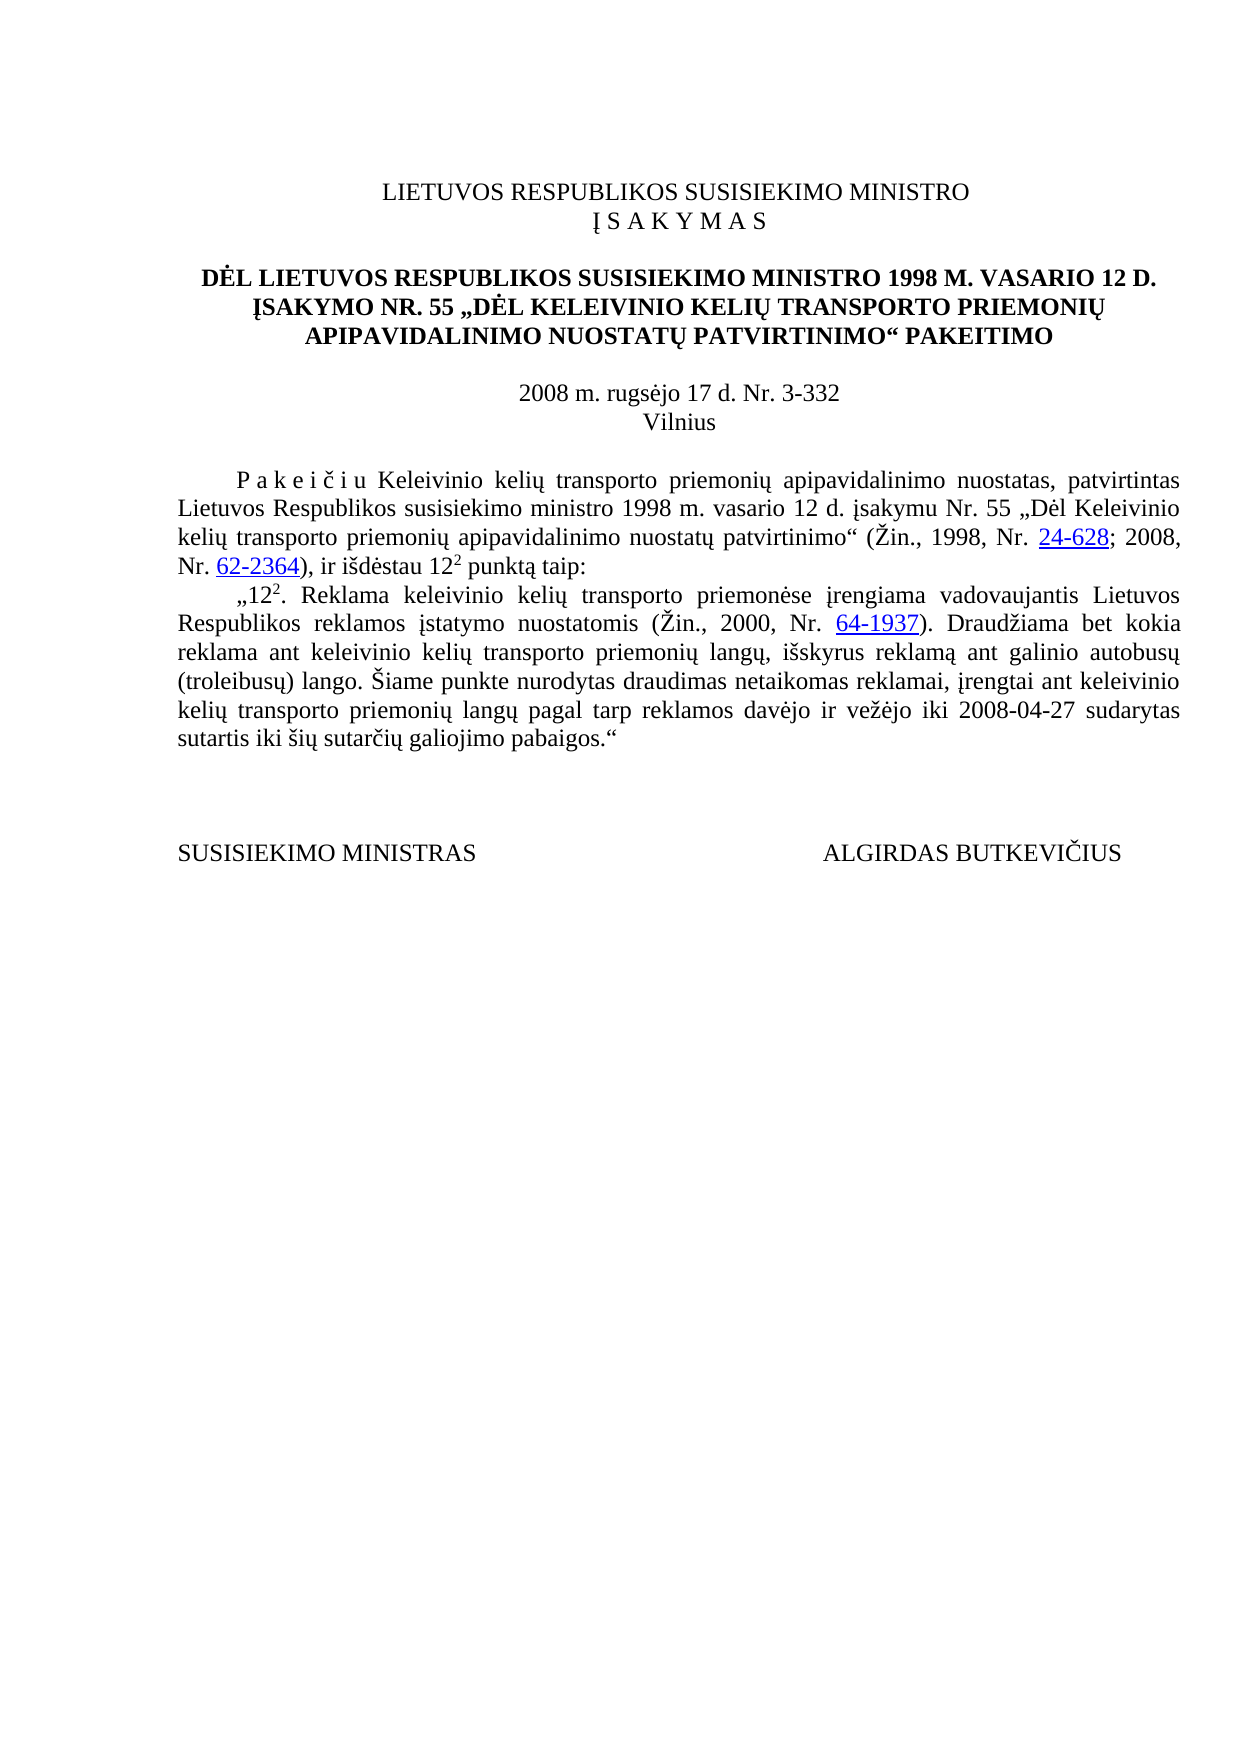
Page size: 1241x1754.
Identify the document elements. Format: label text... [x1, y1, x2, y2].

text „122. Reklama keleivinio kelių transporto priemonėse įrengiama vadovaujantis Lietuvos Respublikos reklamos įstatymo nuostatomis (Žin., 2000, Nr. 64-1937). Draudžiama bet kokia reklama ant keleivinio kelių transporto priemonių langų, išskyrus reklamą ant galinio autobusų (troleibusų) lango. Šiame punkte nurodytas draudimas netaikomas reklamai, įrengtai ant keleivinio kelių transporto priemonių langų pagal tarp reklamos davėjo ir vežėjo iki 2008-04-27 sudarytas sutartis iki šių sutarčių galiojimo pabaigos.“ [177, 580, 1181, 752]
text 2008 m. rugsėjo 17 d. Nr. 3-332 [177, 378, 1181, 407]
text LIETUVOS RESPUBLIKOS SUSISIEKIMO MINISTRO [177, 177, 1181, 206]
text Pakeičiu Keleivinio kelių transporto priemonių apipavidalinimo nuostatas, patvirtintas Lietuvos Respublikos susisiekimo ministro 1998 m. vasario 12 d. įsakymu Nr. 55 „Dėl Keleivinio kelių transporto priemonių apipavidalinimo nuostatų patvirtinimo“ (Žin., 1998, Nr. 24-628; 2008, Nr. 62-2364), ir išdėstau 122 punktą taip: [177, 465, 1181, 580]
text ĮSAKYMAS [177, 206, 1181, 235]
text Vilnius [177, 407, 1181, 436]
text DĖL LIETUVOS RESPUBLIKOS SUSISIEKIMO MINISTRO 1998 M. VASARIO 12 D. ĮSAKYMO NR. 55 „DĖL KELEIVINIO KELIŲ TRANSPORTO PRIEMONIŲ APIPAVIDALINIMO NUOSTATŲ PATVIRTINIMO“ PAKEITIMO [177, 263, 1181, 350]
text SUSISIEKIMO MINISTRAS ALGIRDAS BUTKEVIČIUS [177, 838, 1181, 867]
